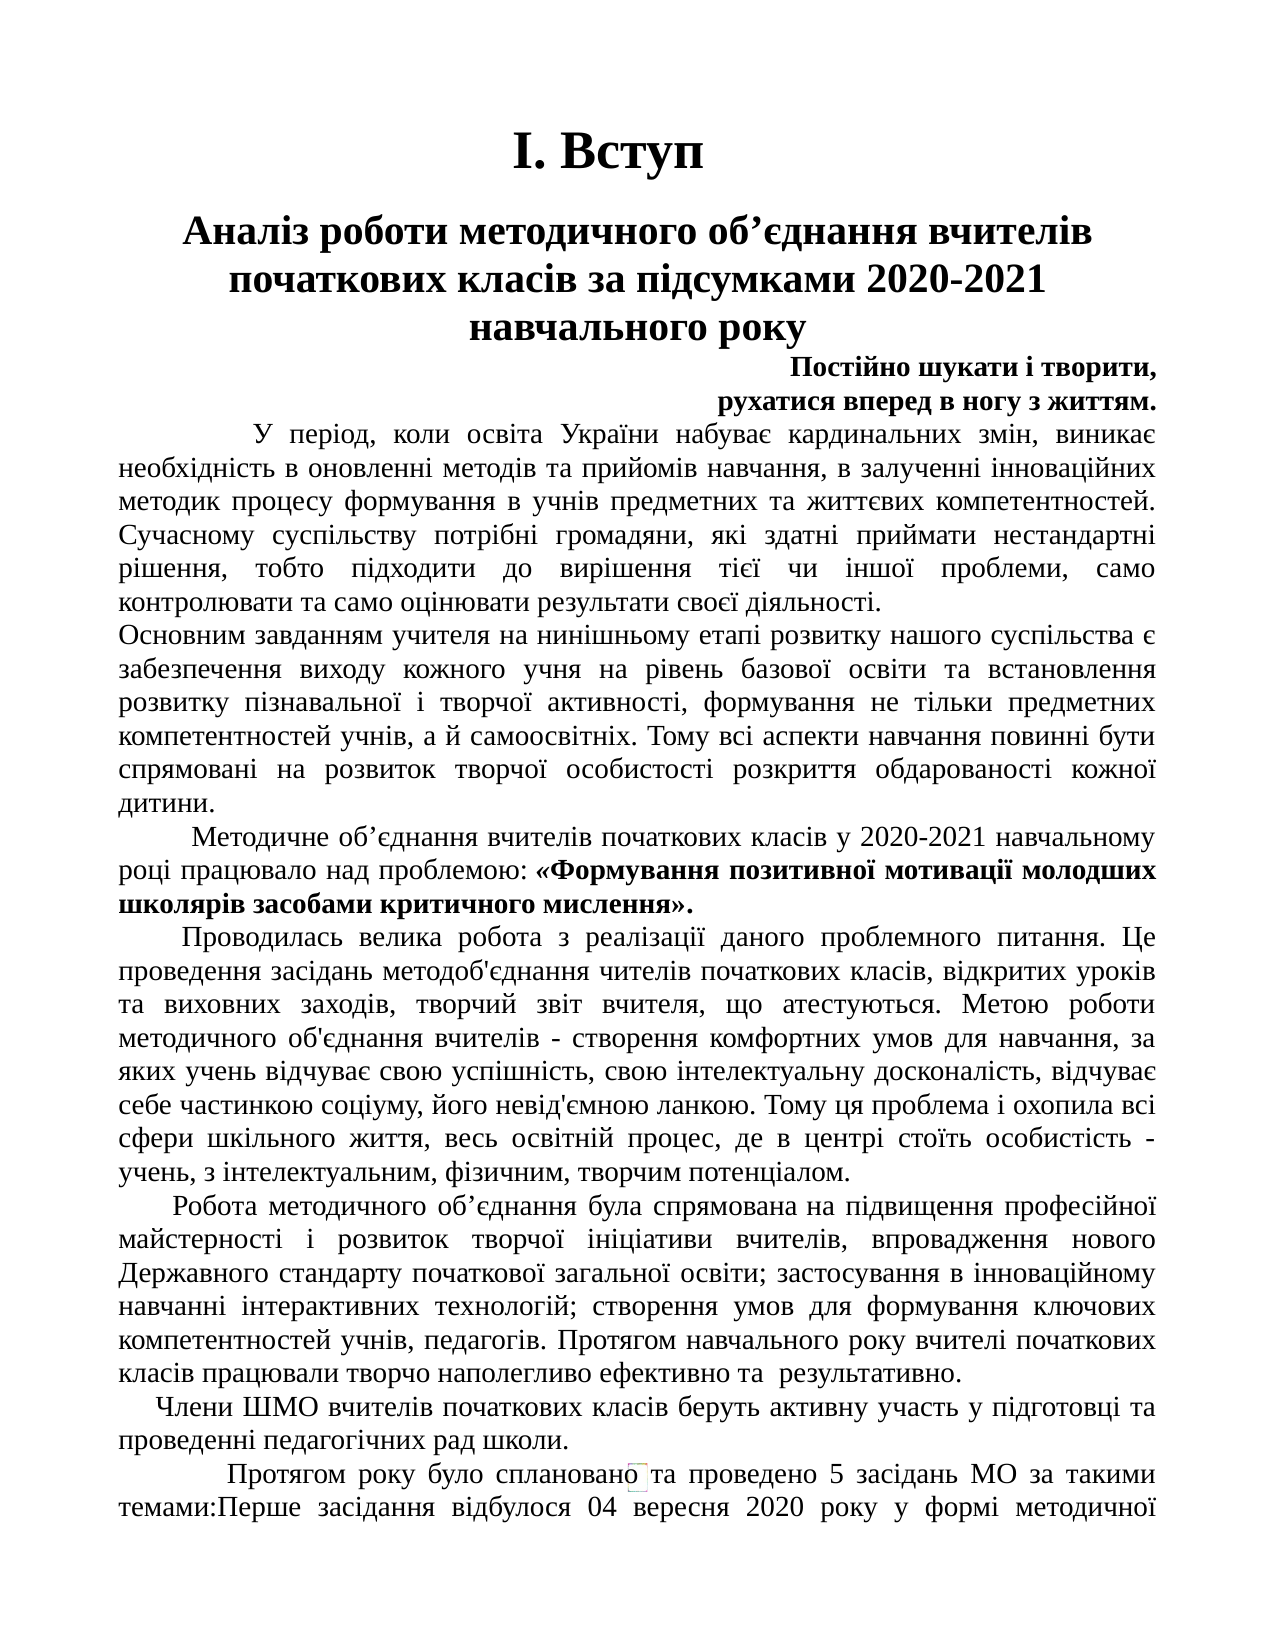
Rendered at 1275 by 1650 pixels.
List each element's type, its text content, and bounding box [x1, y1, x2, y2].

text У період, коли освіта України набуває кардинальних змін, виникає необхідність в оновленні методів та прийомів навчання, в залученні інноваційних методик процесу формування в учнів предметних та життєвих компетентностей. Сучасному суспільству потрібні громадяни, які здатні приймати нестандартні рішення, тобто підходити до вирішення тієї чи іншої проблеми, само контролювати та само оцінювати результати своєї діяльності. [118, 416, 1157, 617]
text І. Вступ [118, 118, 1157, 180]
text Протягом року було сплановано та проведено 5 засідань МО за такими темами:Перше засідання відбулося 04 вересня 2020 року у формі методичної [118, 1456, 1157, 1523]
text Основним завданням учителя на нинішньому етапі розвитку нашого суспільства є забезпечення виходу кожного учня на рівень базової освіти та встановлення розвитку пізнавальної і творчої активності, формування не тільки предметних компетентностей учнів, а й самоосвітніх. Тому всі аспекти навчання повинні бути спрямовані на розвиток творчої особистості розкриття обдарованості кожної дитини. [118, 617, 1157, 819]
picture [627, 1463, 648, 1492]
text Члени ШМО вчителів початкових класів беруть активну участь у підготовці та проведенні педагогічних рад школи. [118, 1389, 1157, 1456]
text Робота методичного об’єднання була спрямована на підвищення професійної майстерності і розвиток творчої ініціативи вчителів, впровадження нового Державного стандарту початкової загальної освіти; застосування в інноваційному навчанні інтерактивних технологій; створення умов для формування ключових компетентностей учнів, педагогів. Протягом навчального року вчителі початкових класів працювали творчо наполегливо ефективно та результативно. [118, 1188, 1157, 1389]
text Методичне об’єднання вчителів початкових класів у 2020-2021 навчальному році працювало над проблемою: «Формування позитивної мотивації молодших школярів засобами критичного мислення». [118, 819, 1157, 919]
text Аналіз роботи методичного об’єднання вчителів початкових класів за підсумками 2020-2021 навчального року [118, 205, 1157, 349]
text Проводилась велика робота з реалізації даного проблемного питання. Це проведення засідань методоб'єднання чителів початкових класів, відкритих уроків та виховних заходів, творчий звіт вчителя, що атестуються. Метою роботи методичного об'єднання вчителів - створення комфортних умов для навчання, за яких учень відчуває свою успішність, свою інтелектуальну досконалість, відчуває себе частинкою соціуму, його невід'ємною ланкою. Тому ця проблема і охопила всі сфери шкільного життя, весь освітній процес, де в центрі стоїть особистість - учень, з інтелектуальним, фізичним, творчим потенціалом. [118, 919, 1157, 1188]
text Постійно шукати і творити, [118, 349, 1157, 383]
picture [627, 1470, 634, 1482]
text рухатися вперед в ногу з життям. [118, 383, 1157, 416]
